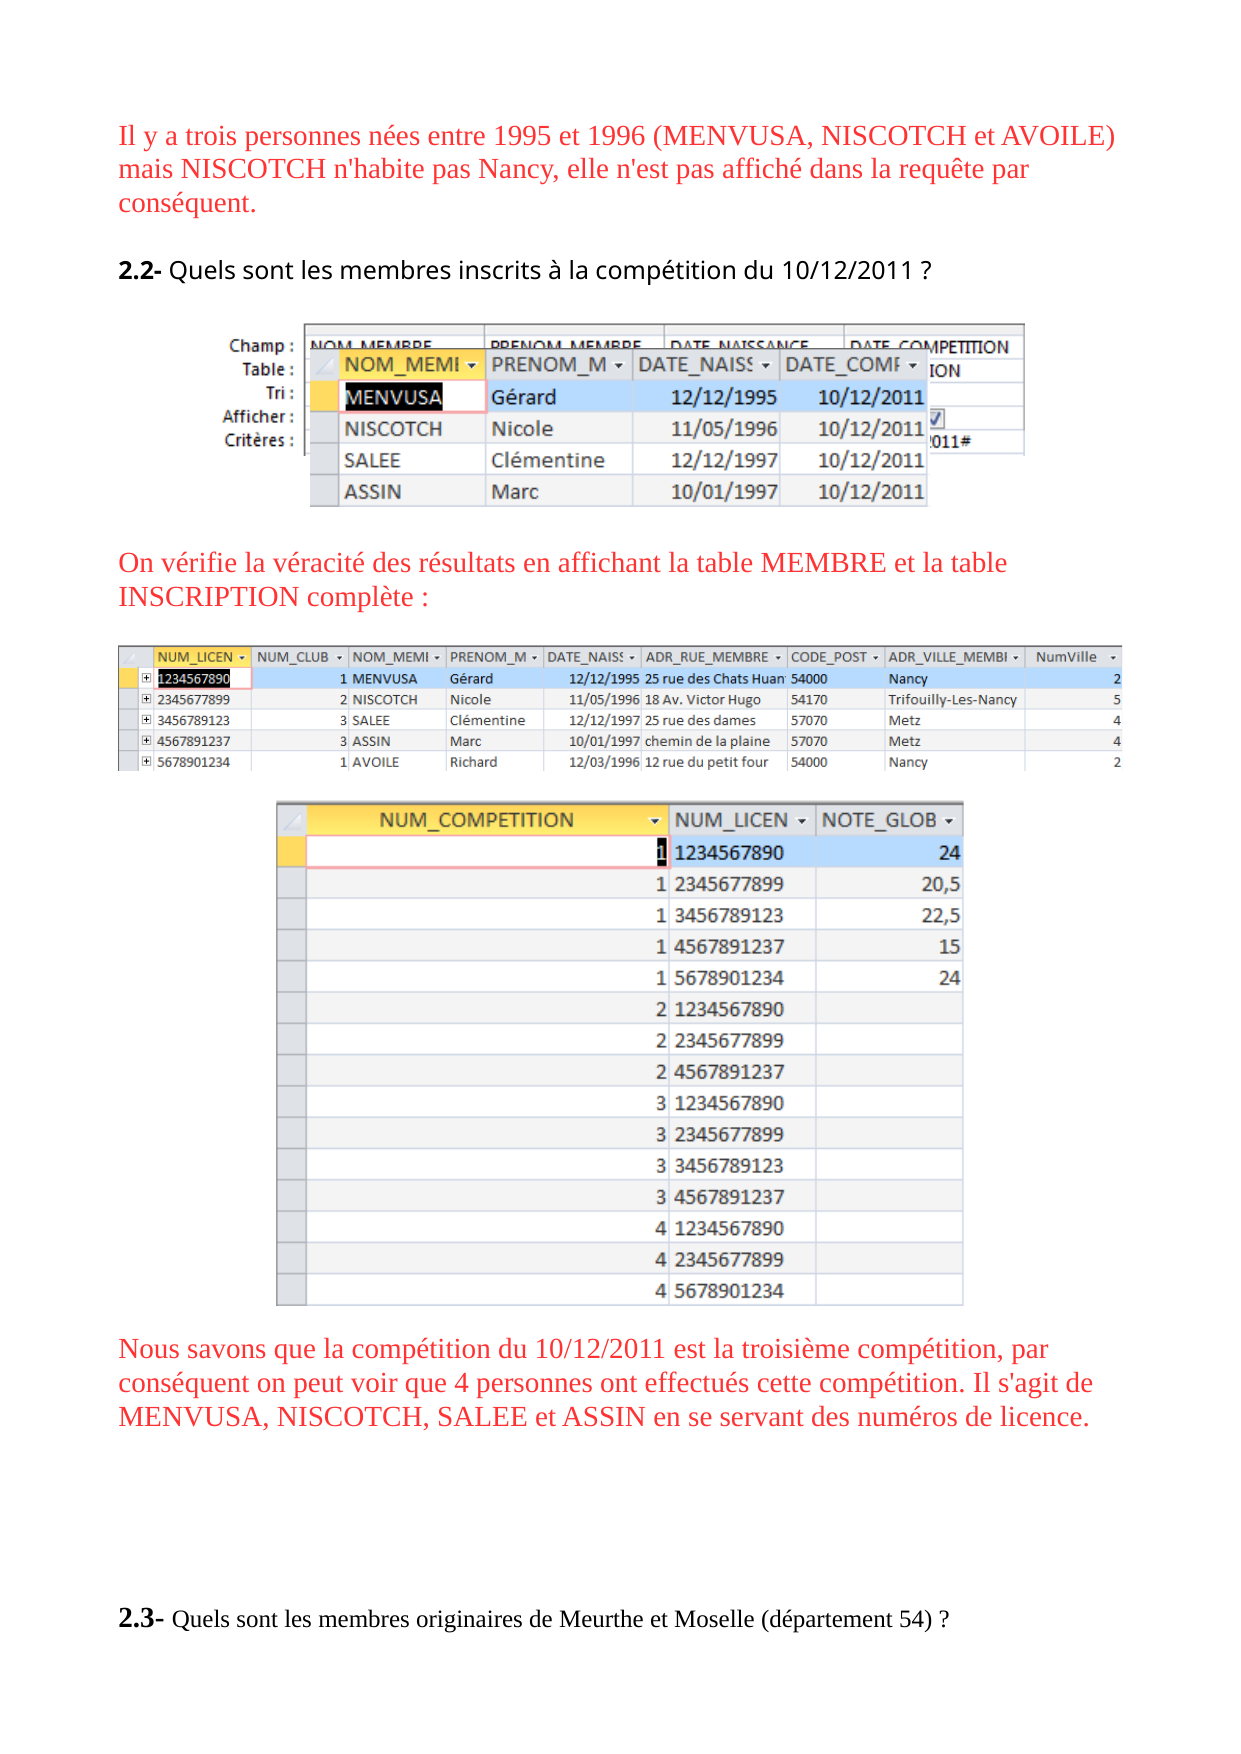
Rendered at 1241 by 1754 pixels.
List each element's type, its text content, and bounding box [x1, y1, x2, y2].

text 2.2- Quels sont les membres inscrits à la compétition du 10/12/2011 ? [118, 252, 1122, 286]
picture [276, 799, 964, 1306]
text Il y a trois personnes nées entre 1995 et 1996 (MENVUSA, NISCOTCH et AVOILE) mais NISCOTCH n'habite pas Nancy, elle n'est pas affiché dans la requête par conséquent. [118, 118, 1122, 219]
picture [118, 645, 1123, 771]
text 2.3- Quels sont les membres originaires de Meurthe et Moselle (département 54) ? [118, 1600, 1122, 1633]
text On vérifie la véracité des résultats en affichant la table MEMBRE et la table INSCRIPTION complète : [118, 545, 1122, 612]
picture [215, 320, 1025, 507]
text Nous savons que la compétition du 10/12/2011 est la troisième compétition, par conséquent on peut voir que 4 personnes ont effectués cette compétition. Il s'agit de MENVUSA, NISCOTCH, SALEE et ASSIN en se servant des numéros de licence. [118, 1332, 1122, 1432]
